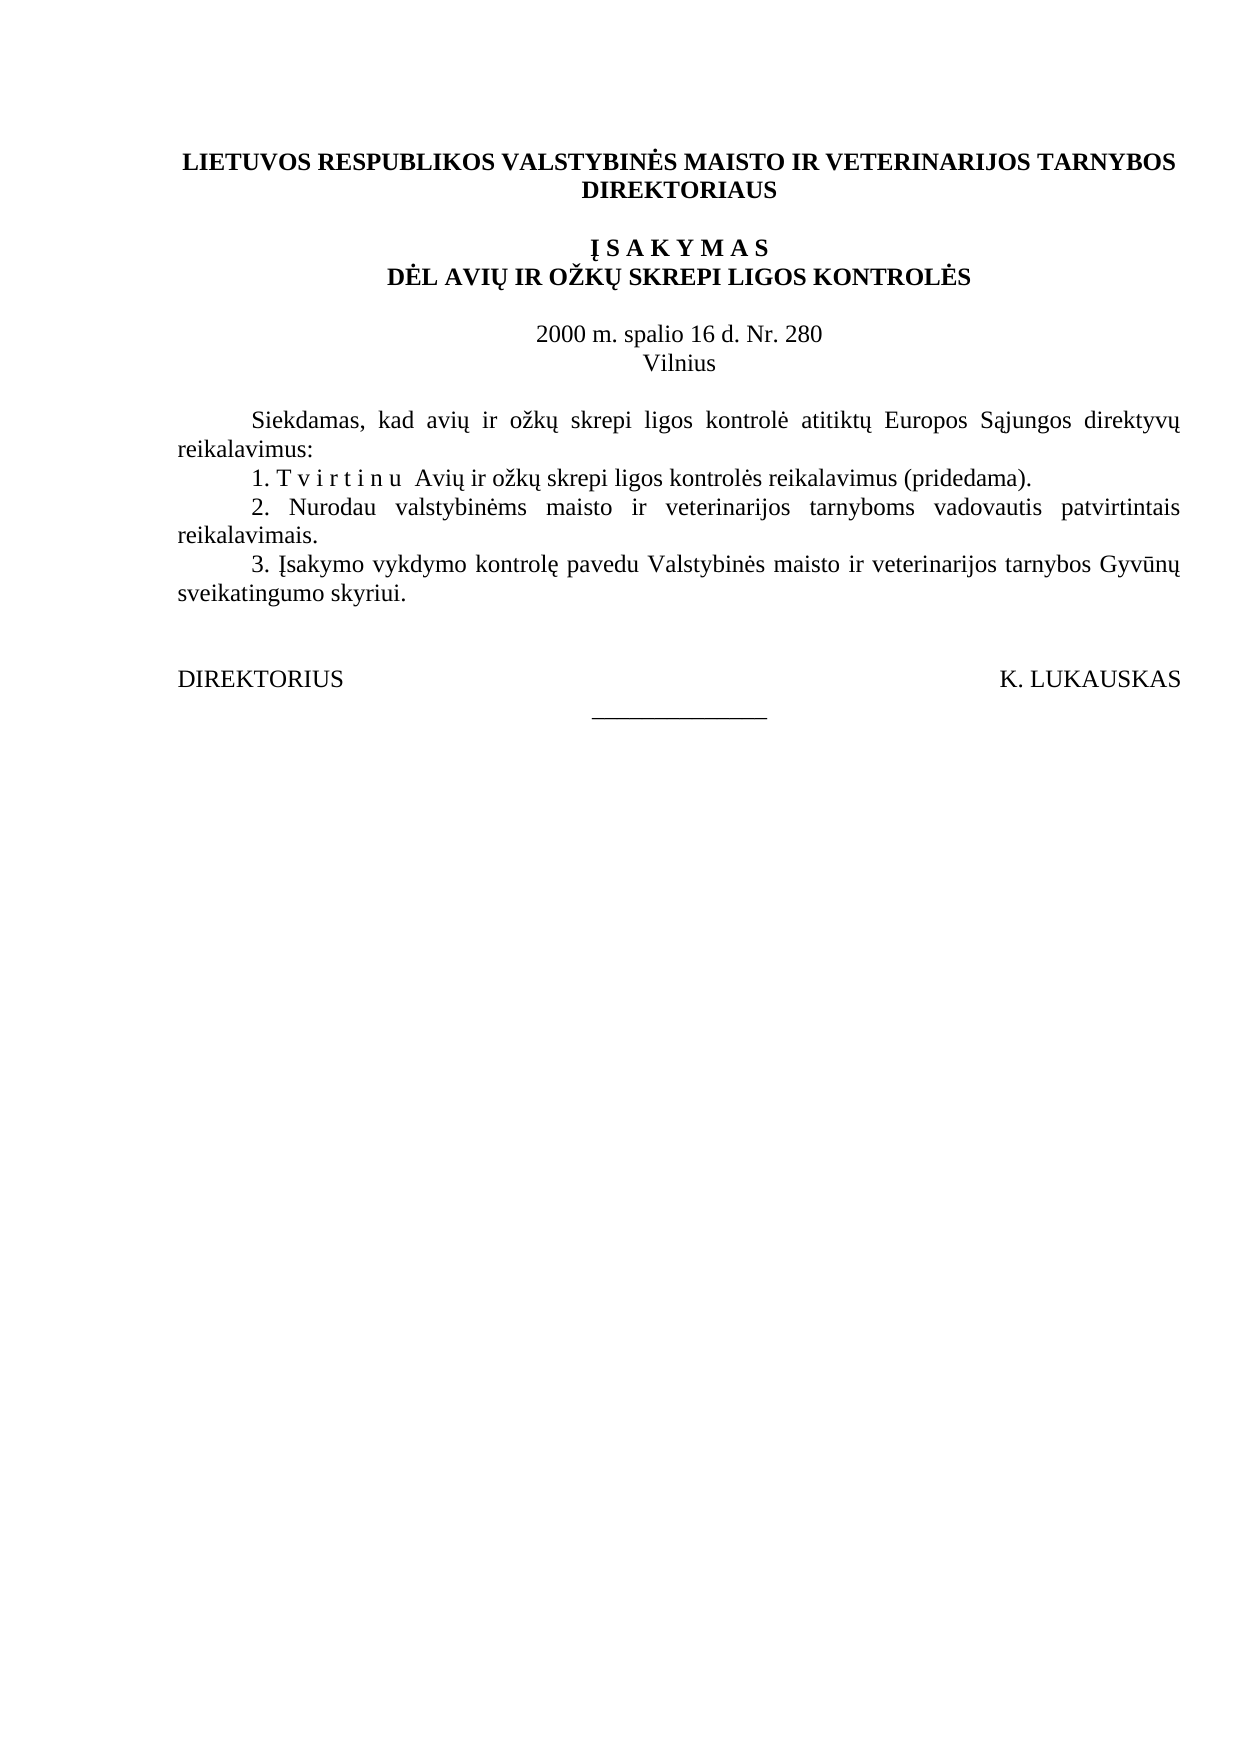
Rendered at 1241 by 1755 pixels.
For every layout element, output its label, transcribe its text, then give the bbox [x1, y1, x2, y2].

text Į S A K Y M A S [177, 233, 1181, 262]
text LIETUVOS RESPUBLIKOS VALSTYBINĖS MAISTO IR VETERINARIJOS TARNYBOS DIREKTORIAUS [177, 147, 1181, 204]
text Vilnius [177, 348, 1181, 377]
text Siekdamas, kad avių ir ožkų skrepi ligos kontrolė atitiktų Europos Sąjungos direktyvų reikalavimus: [177, 406, 1181, 463]
text DĖL AVIŲ IR OŽKŲ SKREPI LIGOS KONTROLĖS [177, 262, 1181, 291]
text 2. Nurodau valstybinėms maisto ir veterinarijos tarnyboms vadovautis patvirtintais reikalavimais. [177, 492, 1181, 549]
text 2000 m. spalio 16 d. Nr. 280 [177, 319, 1181, 348]
text DIREKTORIUS K. LUKAUSKAS [177, 664, 1181, 693]
text ______________ [177, 693, 1181, 722]
text 1. Tvirtinu Avių ir ožkų skrepi ligos kontrolės reikalavimus (pridedama). [177, 463, 1181, 492]
text 3. Įsakymo vykdymo kontrolę pavedu Valstybinės maisto ir veterinarijos tarnybos Gyvūnų sveikatingumo skyriui. [177, 549, 1181, 607]
